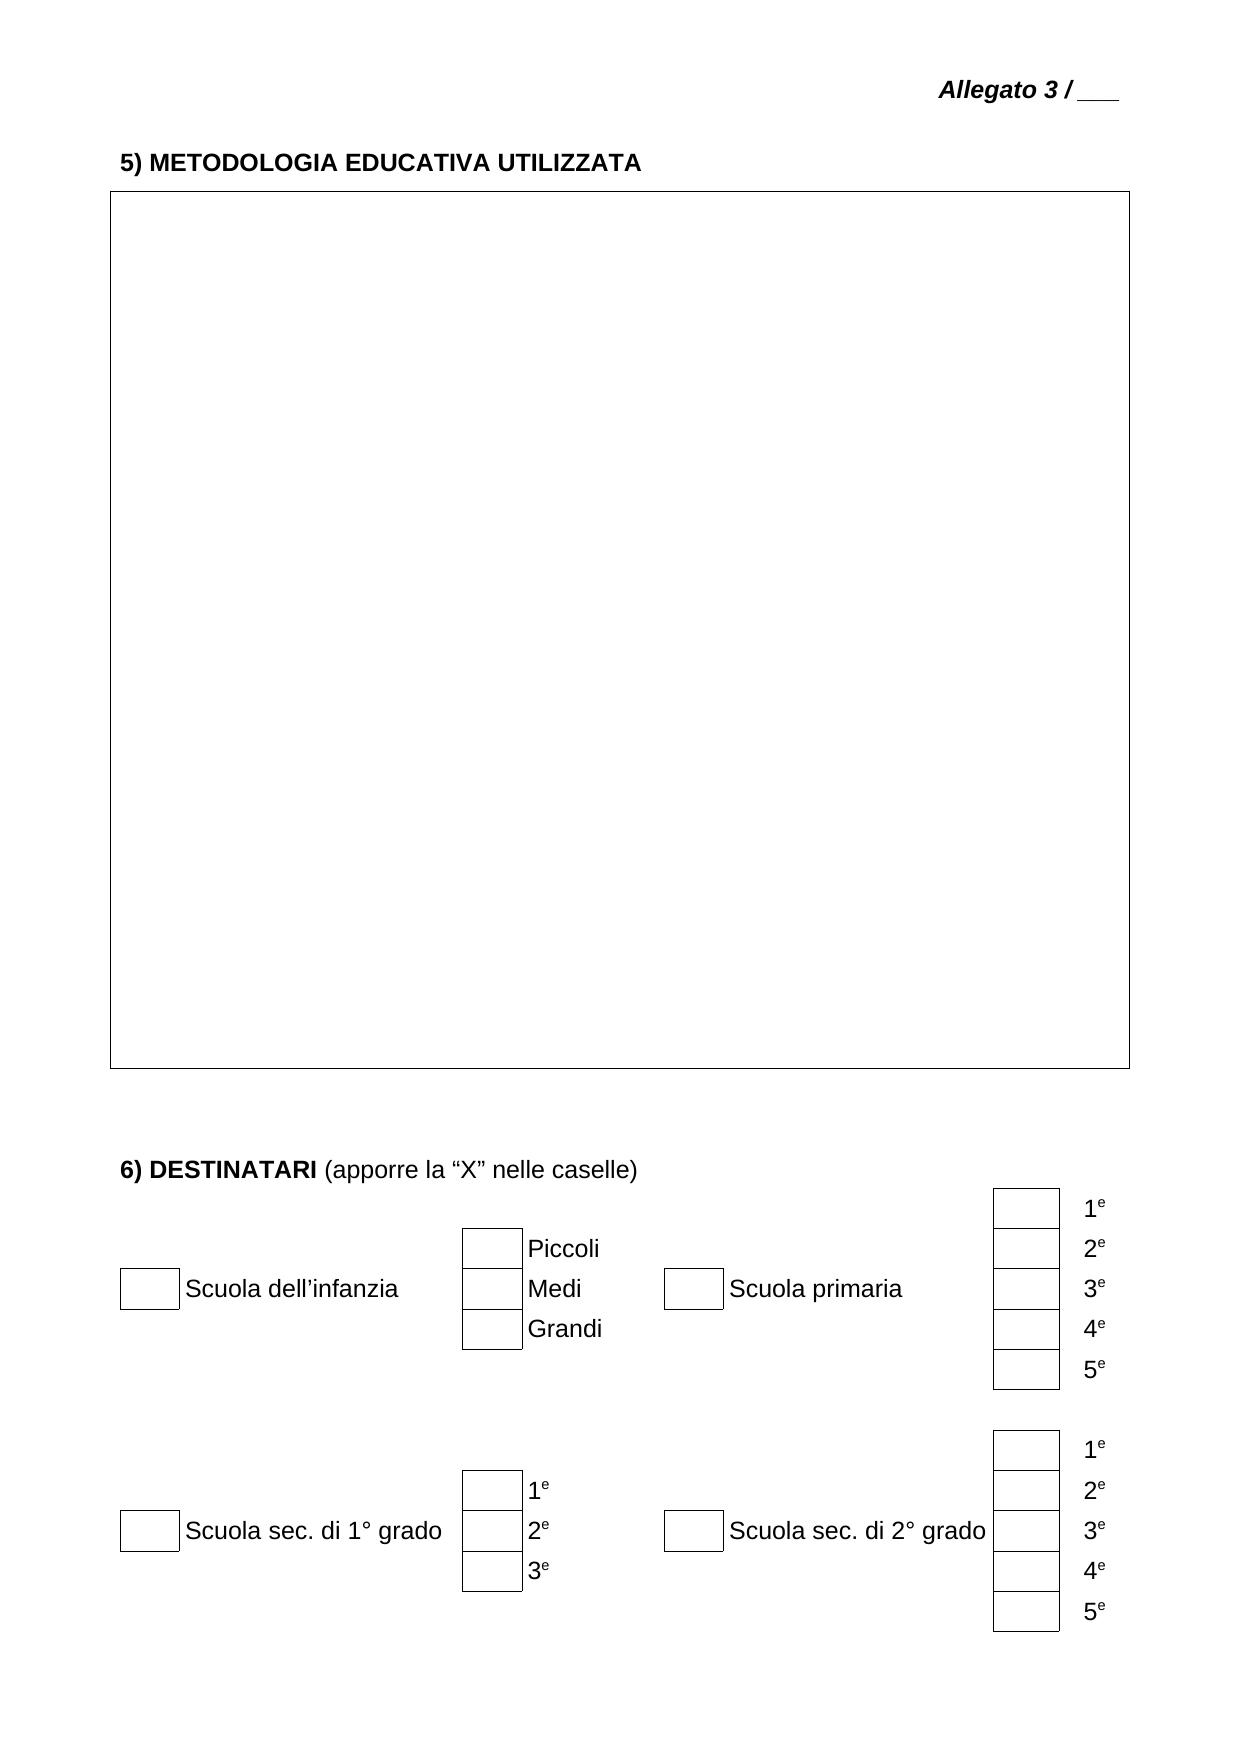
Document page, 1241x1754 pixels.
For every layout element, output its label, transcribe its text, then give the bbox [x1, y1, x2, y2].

table_cell [994, 1471, 1059, 1510]
table_cell [994, 1229, 1059, 1268]
table_cell [179, 1591, 462, 1631]
table_header 1e [1060, 1188, 1129, 1228]
table_cell [120, 1228, 179, 1268]
table_cell [994, 1431, 1059, 1470]
table_cell [462, 1592, 522, 1631]
table_cell [994, 1552, 1059, 1591]
table_cell 5e [1060, 1349, 1129, 1389]
table_cell [463, 1552, 522, 1591]
table_cell [994, 1511, 1059, 1551]
table_cell Scuola sec. di 2° grado [724, 1510, 993, 1551]
table_cell [664, 1430, 723, 1470]
table_cell [622, 1470, 664, 1510]
table_cell 2e [1060, 1228, 1129, 1268]
table_cell [120, 1389, 179, 1429]
table_cell [994, 1269, 1059, 1309]
table_cell [723, 1309, 993, 1349]
table_cell 3e [1060, 1268, 1129, 1309]
table_cell 3e [1060, 1510, 1129, 1551]
table_cell [622, 1591, 664, 1631]
table_cell [664, 1591, 723, 1631]
table_cell [120, 1349, 179, 1389]
table_header [111, 192, 1129, 1067]
table_cell [622, 1268, 664, 1309]
table_cell [994, 1350, 1059, 1389]
table_header [723, 1188, 993, 1228]
table_cell [179, 1389, 462, 1429]
table_cell [120, 1310, 179, 1349]
table_cell [994, 1310, 1059, 1349]
table_cell [121, 1269, 179, 1309]
table_cell 2e [1060, 1470, 1129, 1510]
table_header [622, 1188, 664, 1228]
table_cell [665, 1269, 723, 1309]
table_cell 2e [523, 1510, 622, 1551]
table_cell [664, 1228, 723, 1268]
table_cell [664, 1470, 723, 1510]
table_header [120, 1188, 179, 1228]
table_cell 4e [1060, 1309, 1129, 1349]
table_cell [522, 1591, 622, 1631]
table_cell Piccoli [523, 1228, 622, 1268]
table_cell [463, 1511, 522, 1551]
table_header [664, 1188, 723, 1228]
table_cell [463, 1310, 522, 1349]
table_cell [179, 1470, 462, 1510]
table_cell [522, 1430, 622, 1470]
table_cell [723, 1430, 993, 1470]
table_cell [179, 1430, 462, 1470]
table_cell [179, 1551, 462, 1591]
table_cell [120, 1430, 179, 1470]
table_cell [463, 1471, 522, 1510]
table_cell [462, 1430, 522, 1470]
table_cell [179, 1309, 462, 1349]
table_cell [179, 1228, 462, 1268]
table_cell Scuola primaria [724, 1268, 993, 1309]
text 5) METODOLOGIA EDUCATIVA UTILIZZATA [120, 148, 1120, 176]
table_header [994, 1189, 1059, 1228]
table_cell [522, 1389, 622, 1429]
table_cell [463, 1269, 522, 1309]
table_cell [1059, 1389, 1129, 1429]
table_cell 4e [1060, 1551, 1129, 1591]
table_cell [622, 1309, 664, 1349]
table_cell [994, 1592, 1059, 1631]
table_cell [121, 1511, 179, 1551]
table_cell [622, 1389, 664, 1429]
table_cell [665, 1511, 723, 1551]
table_cell 1e [1060, 1430, 1129, 1470]
table_cell [723, 1470, 993, 1510]
table_cell [723, 1551, 993, 1591]
table_cell [462, 1389, 522, 1429]
table_header [179, 1188, 462, 1228]
table_cell [120, 1591, 179, 1631]
table_header [462, 1188, 522, 1228]
table_cell [664, 1552, 723, 1591]
table_cell Grandi [523, 1309, 622, 1349]
table_cell [723, 1228, 993, 1268]
table_cell [463, 1229, 522, 1268]
table_cell [664, 1389, 723, 1429]
table_cell [664, 1349, 723, 1389]
table_cell [462, 1350, 522, 1389]
table_cell [723, 1389, 993, 1429]
table_cell [120, 1552, 179, 1591]
table_cell Medi [523, 1268, 622, 1309]
table_cell Scuola sec. di 1° grado [180, 1510, 462, 1551]
table_header [522, 1188, 622, 1228]
table_cell [120, 1470, 179, 1510]
table_cell [994, 1390, 1059, 1429]
table_cell [723, 1591, 993, 1631]
table_cell [622, 1510, 664, 1551]
table_cell [179, 1349, 462, 1389]
table_cell [622, 1349, 664, 1389]
table_cell [723, 1349, 993, 1389]
table_cell [622, 1430, 664, 1470]
table_cell [622, 1551, 664, 1591]
text 6) DESTINATARI (apporre la “X” nelle caselle) [120, 1155, 1120, 1183]
table_cell 3e [523, 1551, 622, 1591]
table_cell [664, 1310, 723, 1349]
table_cell Scuola dell’infanzia [180, 1268, 462, 1309]
table_cell 5e [1060, 1591, 1129, 1631]
table_cell 1e [523, 1470, 622, 1510]
table_cell [522, 1349, 622, 1389]
table_cell [622, 1228, 664, 1268]
